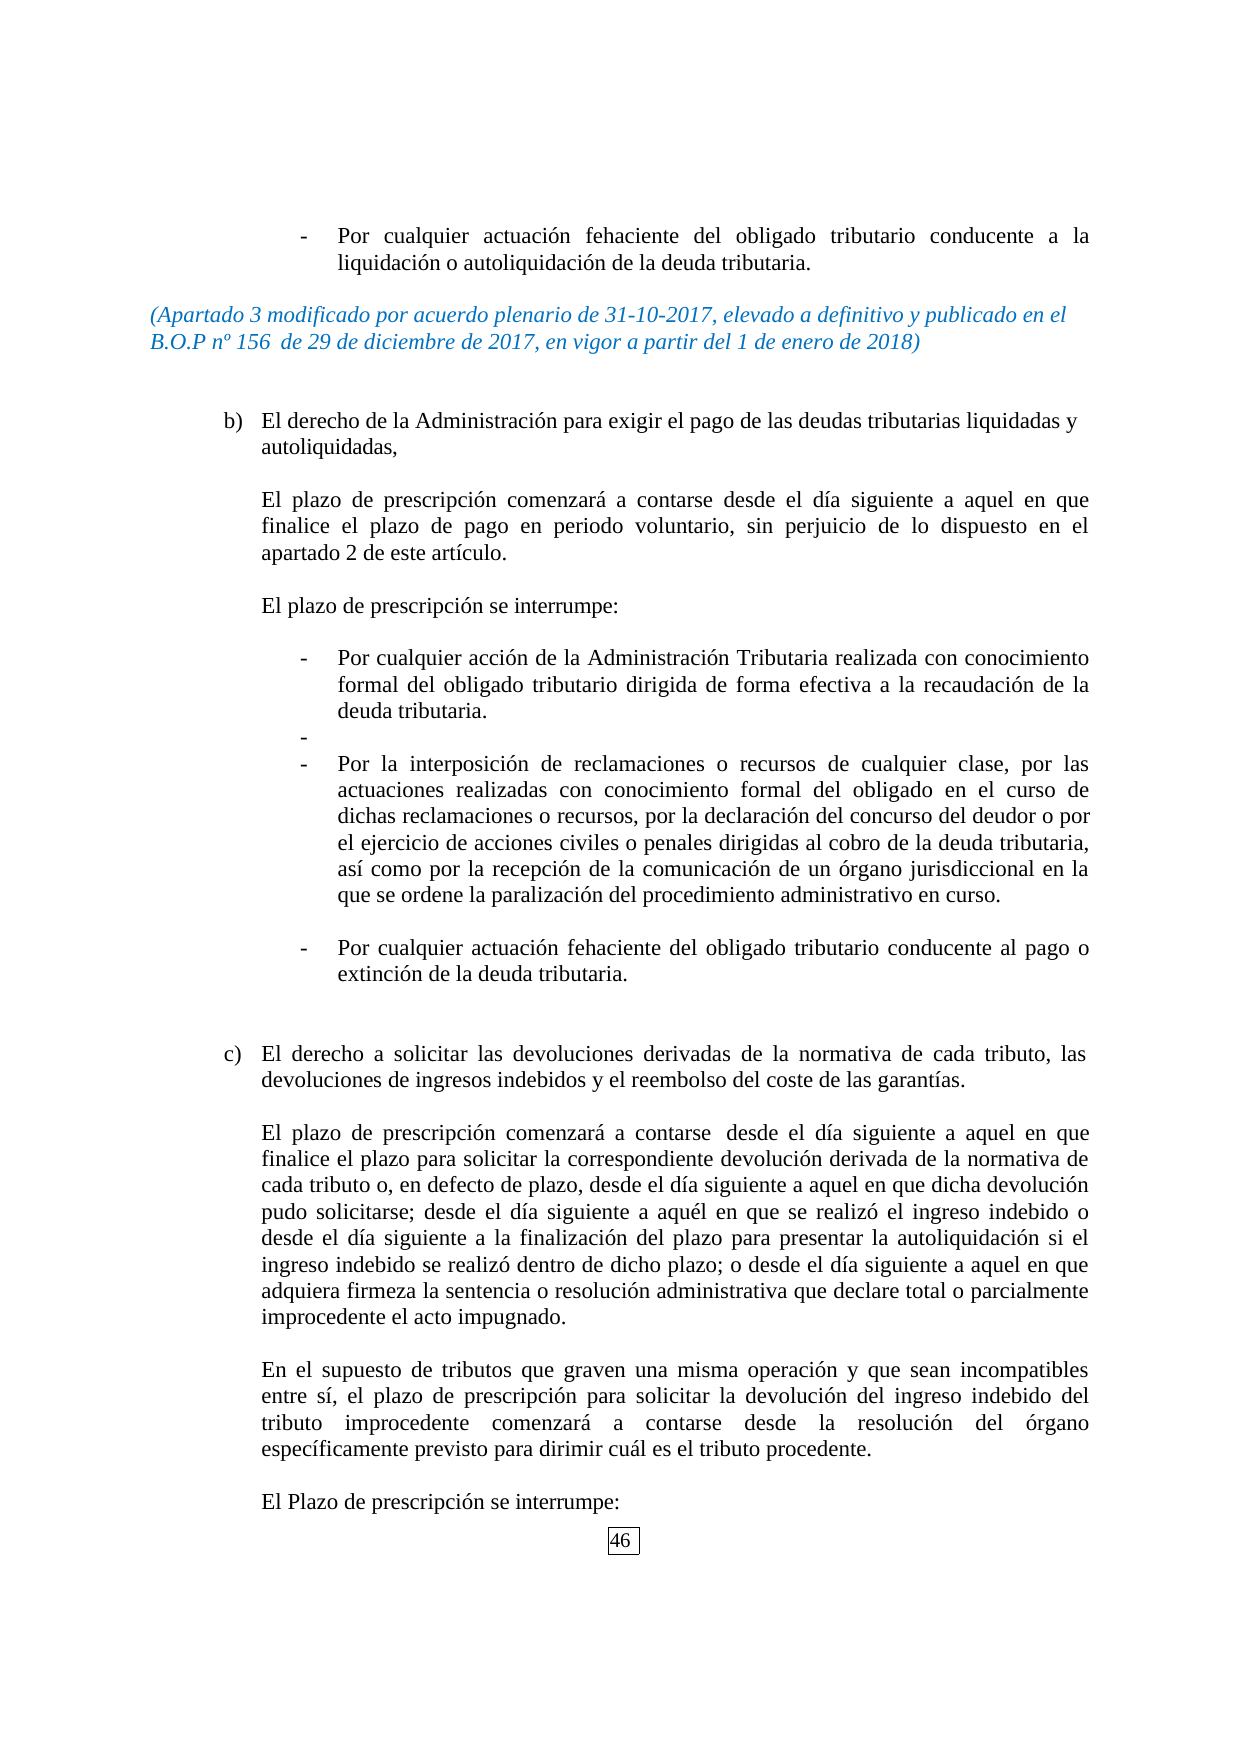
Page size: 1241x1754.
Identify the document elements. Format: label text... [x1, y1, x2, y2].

text El plazo de prescripción comenzará a contarse desde el día siguiente a aquel en que finalice el plazo para solicitar la correspondiente devolución derivada de la normativa de cada tributo o, en defecto de plazo, desde el día siguiente a aquel en que dicha devolución pudo solicitarse; desde el día siguiente a aquél en que se realizó el ingreso indebido o desde el día siguiente a la finalización del plazo para presentar la autoliquidación si el ingreso indebido se realizó dentro de dicho plazo; o desde el día siguiente a aquel en que adquiera firmeza la sentencia o resolución administrativa que declare total o parcialmente improcedente el acto impugnado. [261, 1119, 1091, 1330]
list Por cualquier actuación fehaciente del obligado tributario conducente a la liquidación o autoliquidación de la deuda tributaria. [300, 222, 1091, 275]
text - [300, 723, 1103, 750]
list El derecho a solicitar las devoluciones derivadas de la normativa de cada tributo, las devoluciones de ingresos indebidos y el reembolso del coste de las garantías. [224, 1040, 1091, 1092]
text En el supuesto de tributos que graven una misma operación y que sean incompatibles entre sí, el plazo de prescripción para solicitar la devolución del ingreso indebido del tributo improcedente comenzará a contarse desde la resolución del órgano específicamente previsto para dirimir cuál es el tributo procedente. [261, 1356, 1091, 1462]
text (Apartado 3 modificado por acuerdo plenario de 31-10-2017, elevado a definitivo y publicado en el B.O.P nº 156 de 29 de diciembre de 2017, en vigor a partir del 1 de enero de 2018) [150, 301, 1103, 354]
list El derecho de la Administración para exigir el pago de las deudas tributarias liquidadas y autoliquidadas, [224, 407, 1091, 460]
list Por cualquier actuación fehaciente del obligado tributario conducente al pago o extinción de la deuda tributaria. [300, 934, 1091, 987]
list Por la interposición de reclamaciones o recursos de cualquier clase, por las actuaciones realizadas con conocimiento formal del obligado en el curso de dichas reclamaciones o recursos, por la declaración del concurso del deudor o por el ejercicio de acciones civiles o penales dirigidas al cobro de la deuda tributaria, así como por la recepción de la comunicación de un órgano jurisdiccional en la que se ordene la paralización del procedimiento administrativo en curso. [300, 750, 1091, 908]
text El plazo de prescripción comenzará a contarse desde el día siguiente a aquel en que finalice el plazo de pago en periodo voluntario, sin perjuicio de lo dispuesto en el apartado 2 de este artículo. [261, 486, 1090, 565]
list Por cualquier acción de la Administración Tributaria realizada con conocimiento formal del obligado tributario dirigida de forma efectiva a la recaudación de la deuda tributaria. [300, 644, 1091, 723]
text El plazo de prescripción se interrumpe: [261, 592, 1103, 618]
text El Plazo de prescripción se interrumpe: [261, 1488, 1103, 1514]
